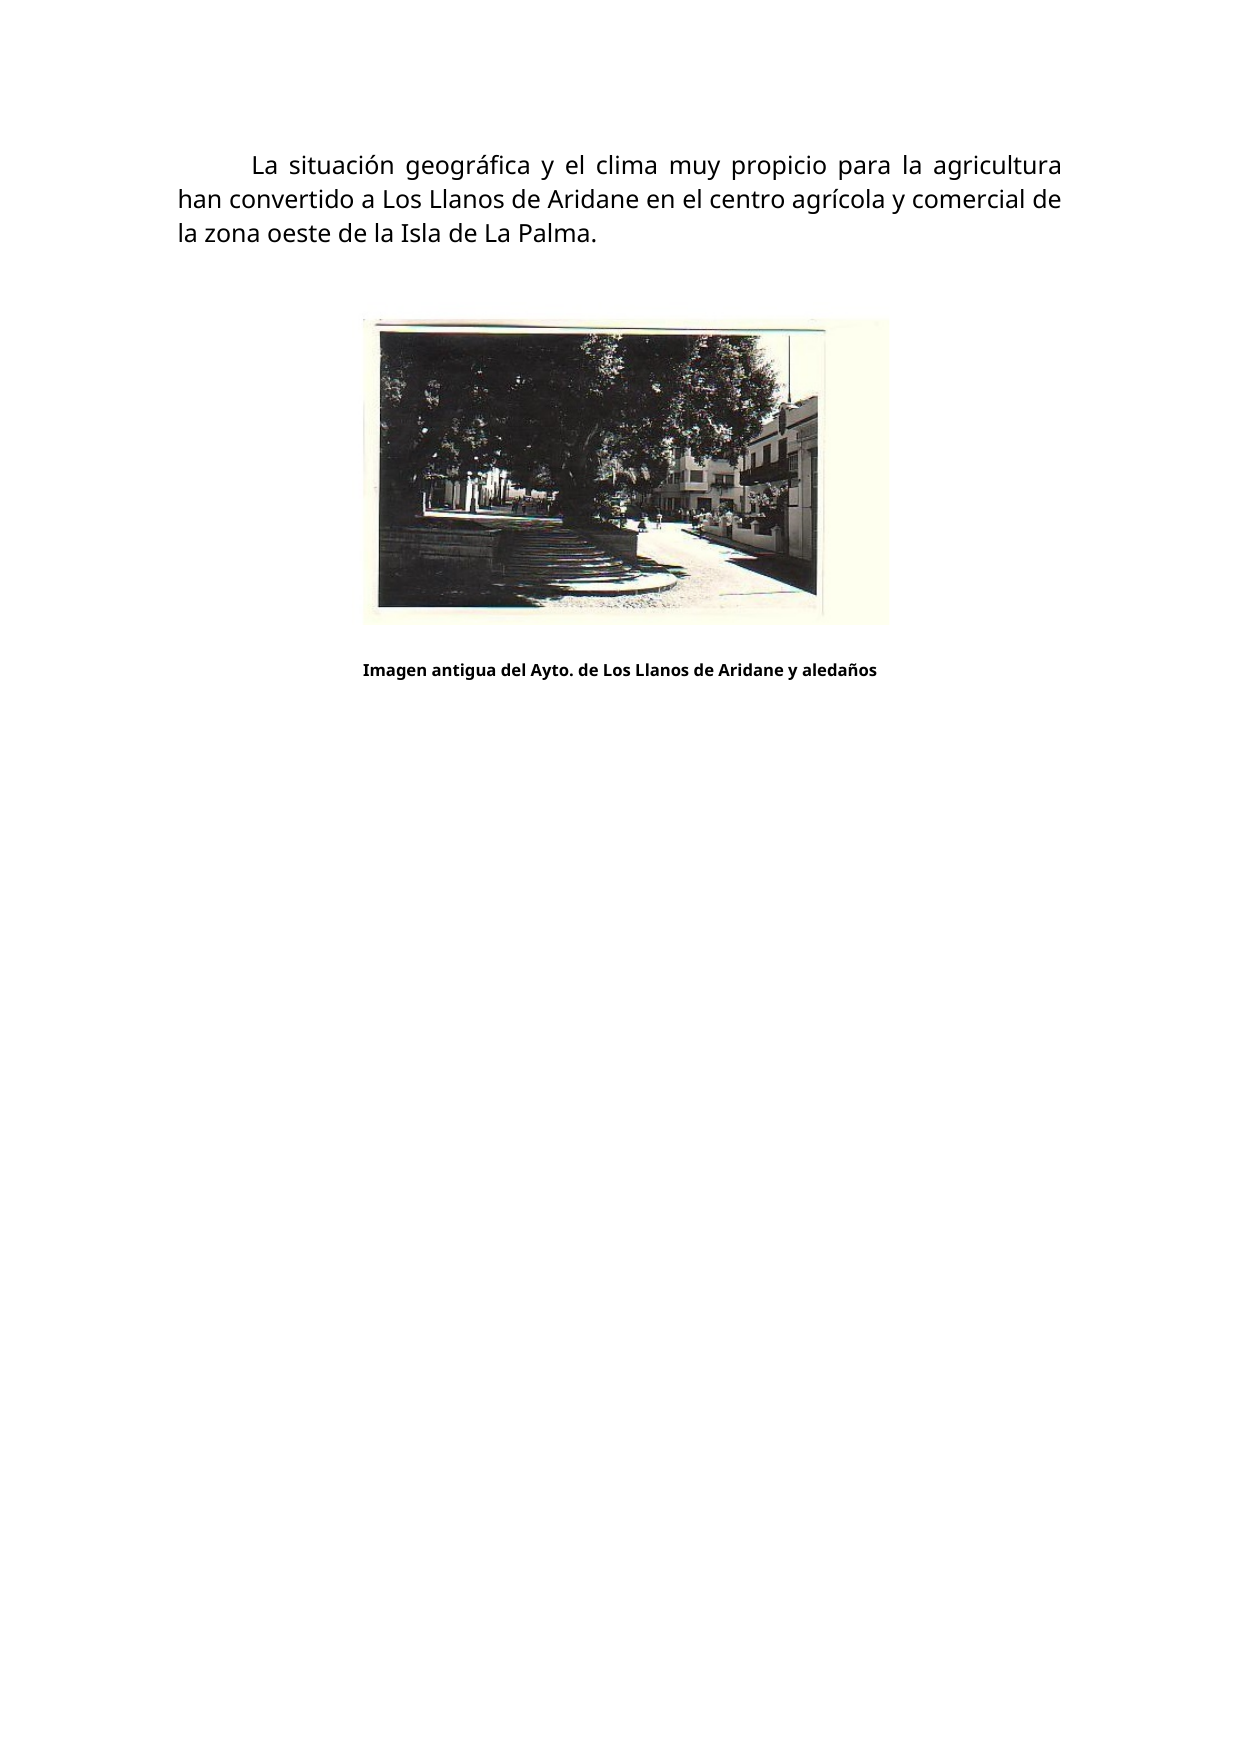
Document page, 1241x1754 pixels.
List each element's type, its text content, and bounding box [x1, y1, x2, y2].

text La situación geográfica y el clima muy propicio para la agricultura han convertido a Los Llanos de Aridane en el centro agrícola y comercial de la zona oeste de la Isla de La Palma. [177, 148, 1063, 250]
text Imagen antigua del Ayto. de Los Llanos de Aridane y aledaños [177, 659, 1063, 682]
